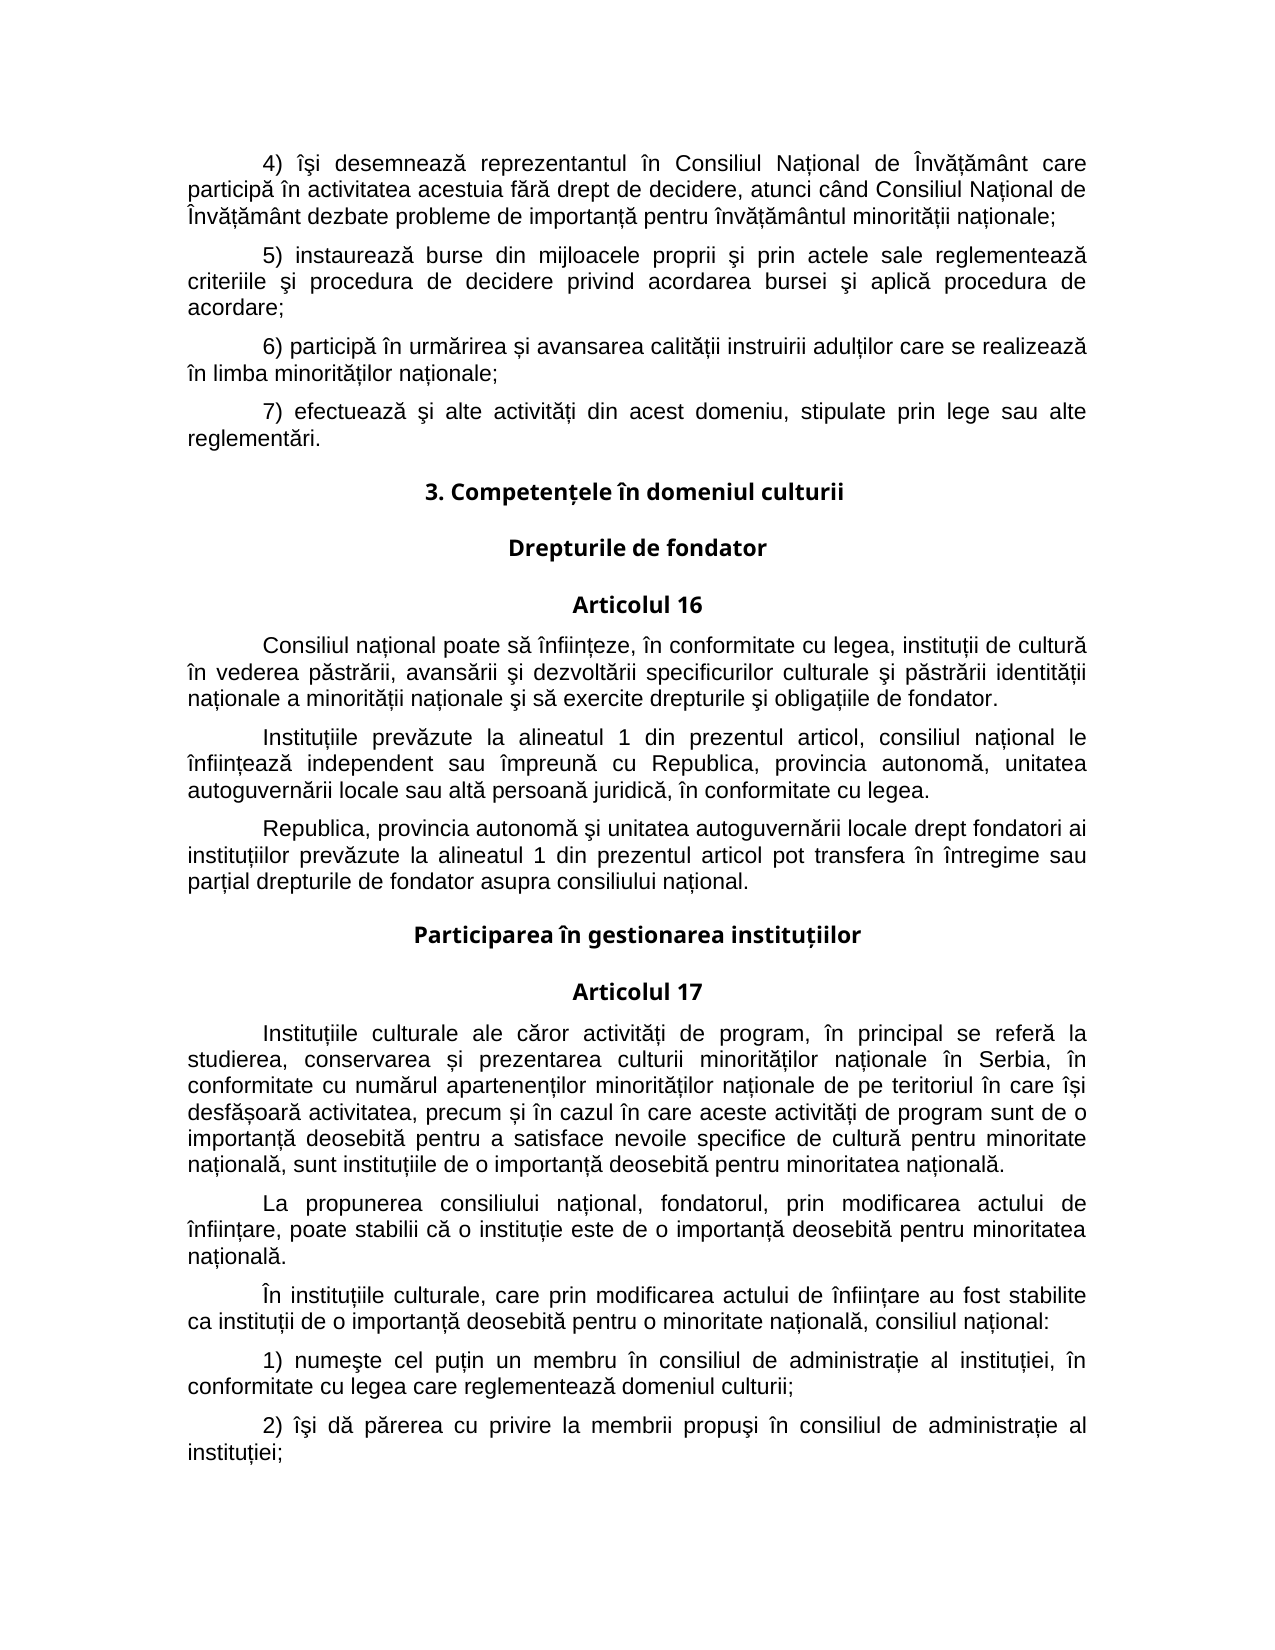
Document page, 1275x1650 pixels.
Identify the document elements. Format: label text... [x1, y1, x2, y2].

text 3. Competențele în domeniul culturii [262, 476, 1012, 507]
text 1) numeşte cel puțin un membru în consiliul de administrație al instituției, în conformitate cu legea care reglementează domeniul culturii; [187, 1347, 1087, 1399]
text Articolul 16 [262, 588, 1012, 620]
text 7) efectuează şi alte activități din acest domeniu, stipulate prin lege sau alte reglementări. [187, 398, 1087, 451]
text 6) participă în urmărirea și avansarea calității instruirii adulților care se realizează în limba minorităților naționale; [187, 333, 1087, 386]
text Participarea în gestionarea instituțiilor [262, 919, 1012, 951]
text Republica, provincia autonomă şi unitatea autoguvernării locale drept fondatori ai instituțiilor prevăzute la alineatul 1 din prezentul articol pot transfera în întregime sau parțial drepturile de fondator asupra consiliului național. [187, 815, 1087, 894]
text Consiliul național poate să înființeze, în conformitate cu legea, instituții de cultură în vederea păstrării, avansării şi dezvoltării specificurilor culturale şi păstrării identității naționale a minorității naționale şi să exercite drepturile şi obligațiile de fondator. [187, 632, 1087, 711]
text Articolul 17 [262, 976, 1012, 1007]
text Drepturile de fondator [262, 532, 1012, 563]
text 5) instaurează burse din mijloacele proprii şi prin actele sale reglementează criteriile şi procedura de decidere privind acordarea bursei şi aplică procedura de acordare; [187, 242, 1087, 321]
text La propunerea consiliului național, fondatorul, prin modificarea actului de înființare, poate stabilii că o instituție este de o importanță deosebită pentru minoritatea națională. [187, 1190, 1087, 1269]
text 2) îşi dă părerea cu privire la membrii propuşi în consiliul de administrație al instituției; [187, 1412, 1087, 1465]
text Instituțiile culturale ale căror activități de program, în principal se referă la studierea, conservarea și prezentarea culturii minorităților naționale în Serbia, în conformitate cu numărul apartenenților minorităților naționale de pe teritoriul în care își desfășoară activitatea, precum și în cazul în care aceste activități de program sunt de o importanță deosebită pentru a satisface nevoile specifice de cultură pentru minoritate națională, sunt instituțiile de o importanță deosebită pentru minoritatea națională. [187, 1019, 1087, 1178]
text Instituțiile prevăzute la alineatul 1 din prezentul articol, consiliul național le înființează independent sau împreună cu Republica, provincia autonomă, unitatea autoguvernării locale sau altă persoană juridică, în conformitate cu legea. [187, 724, 1087, 803]
text 4) îşi desemnează reprezentantul în Consiliul Național de Învățământ care participă în activitatea acestuia fără drept de decidere, atunci când Consiliul Național de Învățământ dezbate probleme de importanță pentru învățământul minorității naționale; [187, 150, 1087, 229]
text În instituțiile culturale, care prin modificarea actului de înființare au fost stabilite ca instituții de o importanță deosebită pentru o minoritate națională, consiliul național: [187, 1282, 1087, 1334]
